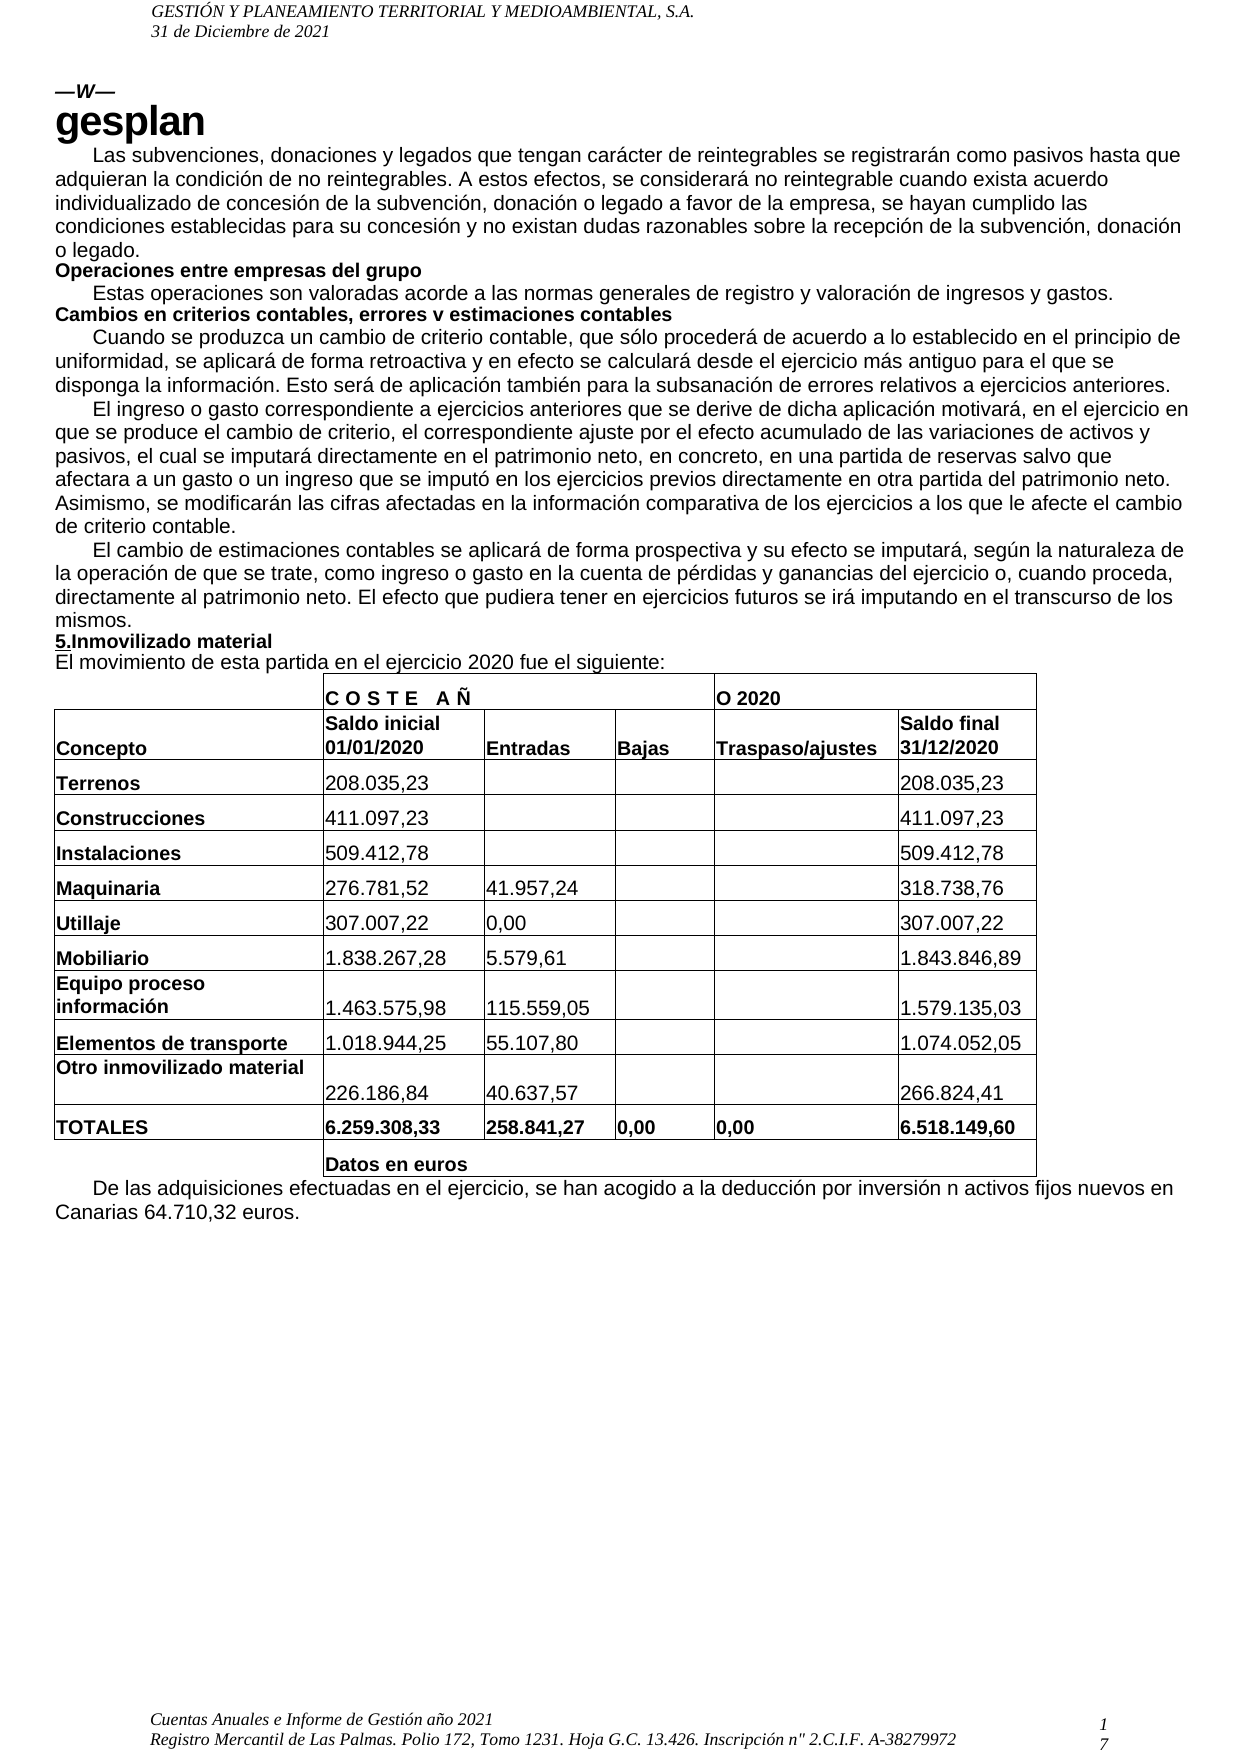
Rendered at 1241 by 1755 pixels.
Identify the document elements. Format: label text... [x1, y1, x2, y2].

table_cell 307.007,22 [324, 901, 484, 935]
table_cell Terrenos [55, 760, 323, 794]
table_cell [715, 901, 898, 935]
table_cell [715, 831, 898, 865]
table_cell 307.007,22 [899, 901, 1036, 935]
text Las subvenciones, donaciones y legados que tengan carácter de reintegrables se registrarán como pasivos hasta que adquieran la condición de no reintegrables. A estos efectos, se considerará no reintegrable cuando exista acuerdo individualizado de concesión de la subvención, donación o legado a favor de la empresa, se hayan cumplido las condiciones establecidas para su concesión y no existan dudas razonables sobre la recepción de la subvención, donación o legado. [55, 144, 1191, 262]
table_cell [715, 971, 898, 1019]
table_cell [616, 901, 714, 935]
table_cell [55, 1140, 323, 1176]
table_header COSTE AÑ [324, 674, 714, 709]
table_cell 276.781,52 [324, 866, 484, 900]
table_cell Mobiliario [55, 936, 323, 970]
table_cell 226.186,84 [324, 1055, 484, 1104]
table_cell [715, 936, 898, 970]
table_cell 1.838.267,28 [324, 936, 484, 970]
table_cell [715, 866, 898, 900]
table_cell 41.957,24 [485, 866, 615, 900]
table_cell [616, 1020, 714, 1054]
table_cell 1.074.052,05 [899, 1020, 1036, 1054]
table_cell 5.579,61 [485, 936, 615, 970]
table_cell 266.824,41 [899, 1055, 1036, 1104]
text Cambios en criterios contables, errores v estimaciones contables [55, 306, 1191, 325]
text El cambio de estimaciones contables se aplicará de forma prospectiva y su efecto se imputará, según la naturaleza de la operación de que se trate, como ingreso o gasto en la cuenta de pérdidas y ganancias del ejercicio o, cuando proceda, directamente al patrimonio neto. El efecto que pudiera tener en ejercicios futuros se irá imputando en el transcurso de los mismos. [55, 538, 1191, 633]
table_cell [715, 1020, 898, 1054]
table_cell Traspaso/ajustes [715, 710, 898, 759]
table_cell 0,00 [485, 901, 615, 935]
table_cell 55.107,80 [485, 1020, 615, 1054]
table_cell Entradas [485, 710, 615, 759]
table_cell Utillaje [55, 901, 323, 935]
table_cell Instalaciones [55, 831, 323, 865]
table_cell 509.412,78 [324, 831, 484, 865]
table_cell 0,00 [715, 1105, 898, 1139]
list Inmovilizado material [55, 633, 1191, 652]
table_cell 1.579.135,03 [899, 971, 1036, 1019]
table_cell [616, 971, 714, 1019]
table_cell 0,00 [616, 1105, 714, 1139]
table_cell 318.738,76 [899, 866, 1036, 900]
table_cell 6.518.149,60 [899, 1105, 1036, 1139]
table_cell [616, 760, 714, 794]
text El movimiento de esta partida en el ejercicio 2020 fue el siguiente: [55, 652, 1191, 673]
table_cell 208.035,23 [324, 760, 484, 794]
table_cell [715, 760, 898, 794]
table_cell Maquinaria [55, 866, 323, 900]
table_cell 411.097,23 [899, 795, 1036, 830]
table_header O 2020 [715, 674, 1036, 709]
table_cell 509.412,78 [899, 831, 1036, 865]
table_cell 6.259.308,33 [324, 1105, 484, 1139]
text Cuando se produzca un cambio de criterio contable, que sólo procederá de acuerdo a lo establecido en el principio de uniformidad, se aplicará de forma retroactiva y en efecto se calculará desde el ejercicio más antiguo para el que se disponga la información. Esto será de aplicación también para la subsanación de errores relativos a ejercicios anteriores. [55, 325, 1191, 397]
table_cell Bajas [616, 710, 714, 759]
text Estas operaciones son valoradas acorde a las normas generales de registro y valoración de ingresos y gastos. [55, 282, 1191, 306]
table_cell 208.035,23 [899, 760, 1036, 794]
table_cell [616, 1055, 714, 1104]
table_cell TOTALES [55, 1105, 323, 1139]
text gesplan [55, 102, 1191, 144]
table_cell [485, 760, 615, 794]
table_cell [485, 831, 615, 865]
table_cell 1.018.944,25 [324, 1020, 484, 1054]
table_cell Datos en euros [324, 1140, 1036, 1176]
table_cell [715, 795, 898, 830]
table_cell [616, 795, 714, 830]
text —W— [55, 83, 1191, 102]
table_cell Otro inmovilizado material [55, 1055, 323, 1104]
table_cell 40.637,57 [485, 1055, 615, 1104]
table_cell Elementos de transporte [55, 1020, 323, 1054]
table_cell [715, 1055, 898, 1104]
table_cell 411.097,23 [324, 795, 484, 830]
table_cell [485, 795, 615, 830]
table_header [55, 673, 323, 709]
table_cell 1.463.575,98 [324, 971, 484, 1019]
text El ingreso o gasto correspondiente a ejercicios anteriores que se derive de dicha aplicación motivará, en el ejercicio en que se produce el cambio de criterio, el correspondiente ajuste por el efecto acumulado de las variaciones de activos y pasivos, el cual se imputará directamente en el patrimonio neto, en concreto, en una partida de reservas salvo que afectara a un gasto o un ingreso que se imputó en los ejercicios previos directamente en otra partida del patrimonio neto. Asimismo, se modificarán las cifras afectadas en la información comparativa de los ejercicios a los que le afecte el cambio de criterio contable. [55, 397, 1191, 538]
table_cell [616, 831, 714, 865]
table_cell Construcciones [55, 795, 323, 830]
text Operaciones entre empresas del grupo [55, 262, 1191, 282]
table_cell 1.843.846,89 [899, 936, 1036, 970]
table_cell 258.841,27 [485, 1105, 615, 1139]
table_cell [616, 936, 714, 970]
table_cell 115.559,05 [485, 971, 615, 1019]
table_cell [616, 866, 714, 900]
text De las adquisiciones efectuadas en el ejercicio, se han acogido a la deducción por inversión n activos fijos nuevos en Canarias 64.710,32 euros. [55, 1177, 1191, 1224]
table_cell Concepto [55, 710, 323, 759]
